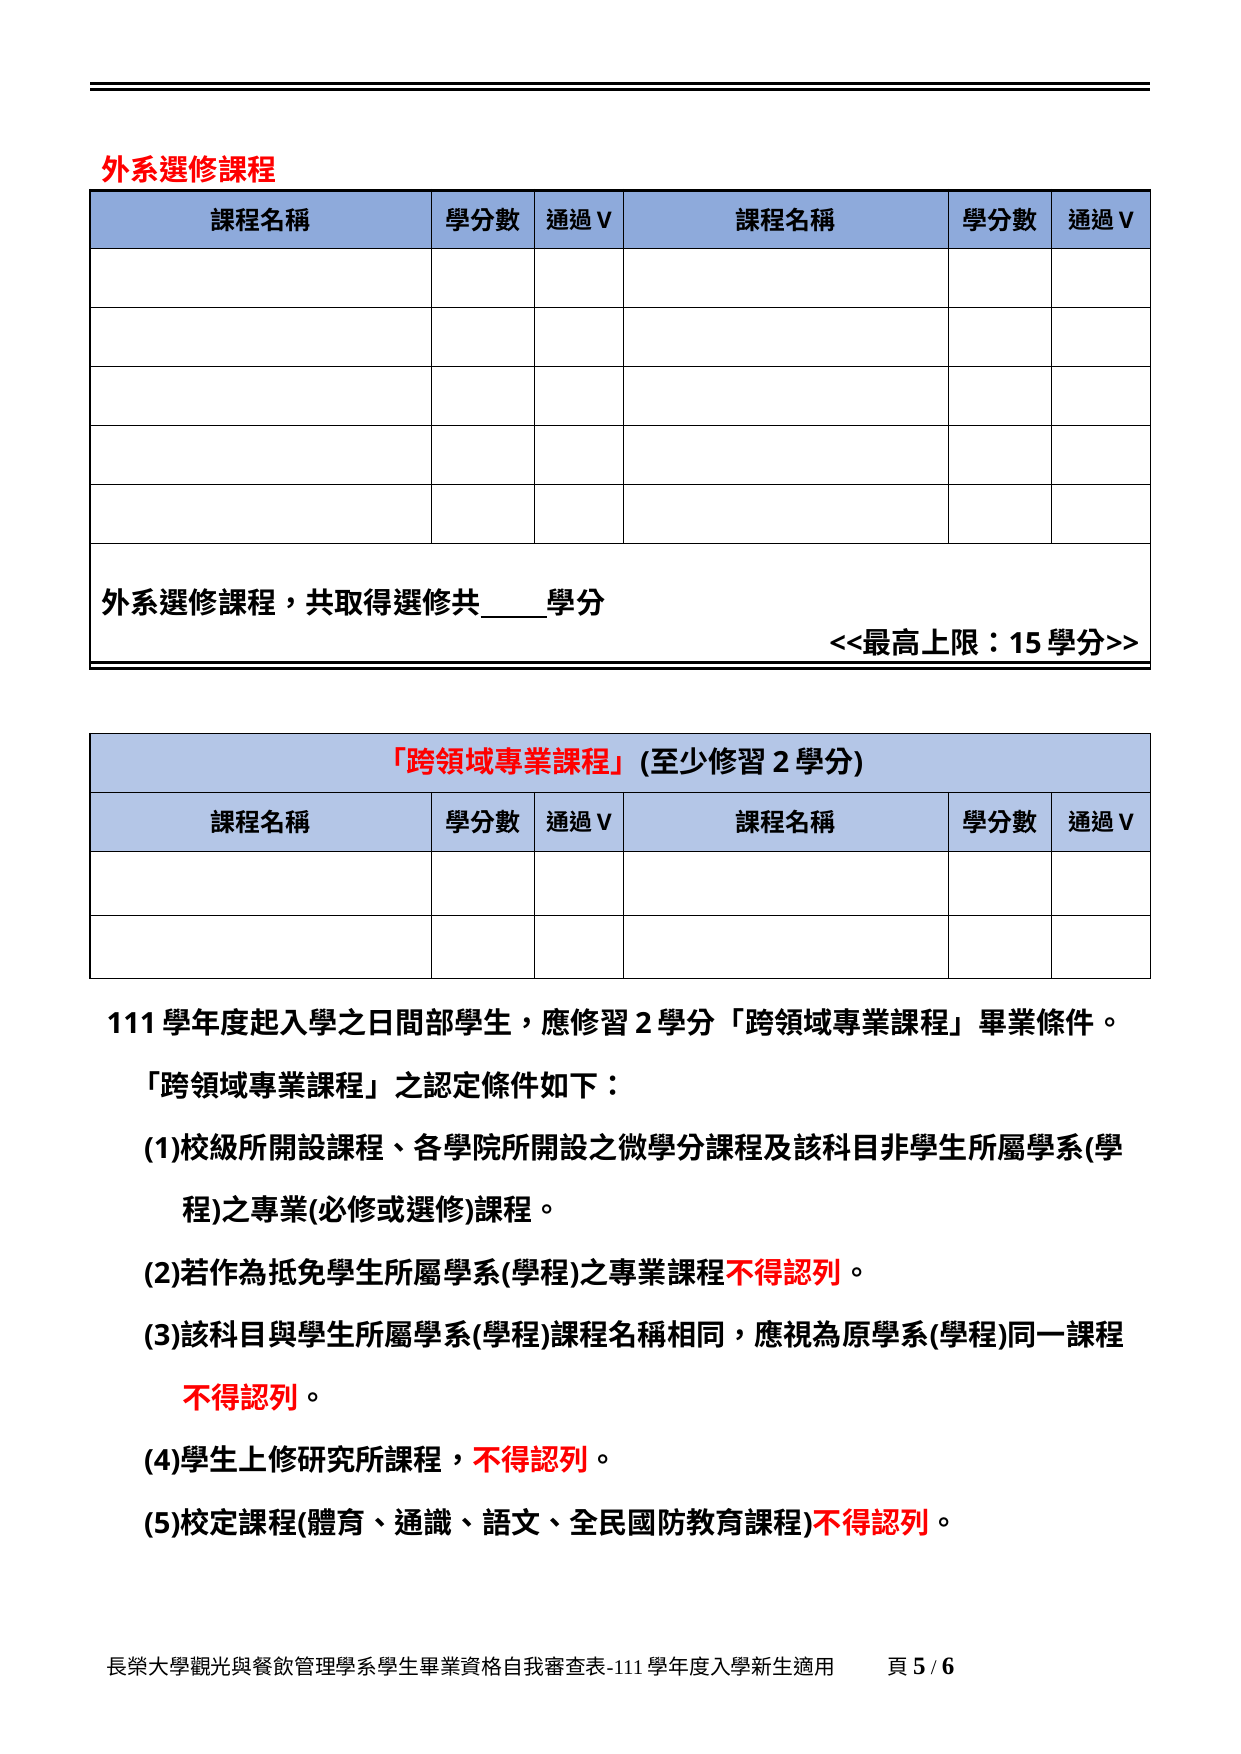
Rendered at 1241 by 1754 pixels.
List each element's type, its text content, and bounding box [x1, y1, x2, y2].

text (5)校定課程(體育、通識、語文、全民國防教育課程)不得認列。 [144, 1479, 1134, 1542]
table_cell 學分數 [949, 793, 1051, 851]
table_cell [535, 249, 623, 307]
table_cell 課程名稱 [91, 192, 431, 248]
table_cell [949, 916, 1051, 978]
table_cell [949, 426, 1051, 484]
table_cell 課程名稱 [624, 192, 948, 248]
table_header 「跨領域專業課程」(至少修習2學分) [91, 734, 1150, 792]
table_cell [949, 308, 1051, 366]
table_cell [624, 852, 948, 914]
table_cell [949, 367, 1051, 425]
table_cell [535, 852, 623, 914]
table_cell [1052, 916, 1150, 978]
table_cell 課程名稱 [91, 793, 431, 851]
text 111學年度起入學之日間部學生，應修習2學分「跨領域專業課程」畢業條件。 [106, 979, 1134, 1042]
table_cell [535, 916, 623, 978]
table_cell 課程名稱 [624, 793, 948, 851]
table_cell [1052, 308, 1150, 366]
table_cell 外系選修課程 [90, 91, 1150, 189]
table_cell [432, 249, 534, 307]
table_cell [949, 485, 1051, 543]
table_cell [91, 852, 431, 914]
table_cell [432, 426, 534, 484]
text 「跨領域專業課程」之認定條件如下： [131, 1042, 1134, 1104]
table_cell [432, 916, 534, 978]
table_cell [1052, 249, 1150, 307]
table_cell 通過V [1052, 192, 1150, 248]
table_cell [91, 249, 431, 307]
table_cell [1052, 852, 1150, 914]
table_cell [432, 485, 534, 543]
table_cell [949, 852, 1051, 914]
table_cell [624, 916, 948, 978]
table_cell [432, 852, 534, 914]
text (2)若作為抵免學生所屬學系(學程)之專業課程不得認列。 [144, 1229, 1134, 1292]
table_cell [535, 367, 623, 425]
table_cell [624, 367, 948, 425]
table_cell 外系選修課程，共取得選修共 學分 <<最高上限：15學分>> [91, 544, 1150, 661]
table_cell [624, 249, 948, 307]
text (3)該科目與學生所屬學系(學程)課程名稱相同，應視為原學系(學程)同一課程不得認列。 [144, 1292, 1134, 1417]
table_cell [91, 367, 431, 425]
table_cell [91, 426, 431, 484]
table_cell [1052, 426, 1150, 484]
table_cell [432, 308, 534, 366]
table_cell [91, 308, 431, 366]
table_cell [624, 485, 948, 543]
table_cell 通過V [1052, 793, 1150, 851]
table_cell [91, 485, 431, 543]
table_cell 通過V [535, 793, 623, 851]
table_cell [535, 485, 623, 543]
table_cell [949, 249, 1051, 307]
table_cell [535, 426, 623, 484]
text (1)校級所開設課程、各學院所開設之微學分課程及該科目非學生所屬學系(學程)之專業(必修或選修)課程。 [144, 1104, 1134, 1229]
table_cell [624, 308, 948, 366]
table_cell [624, 426, 948, 484]
table_cell [91, 916, 431, 978]
table_cell [1052, 367, 1150, 425]
table_cell 學分數 [949, 192, 1051, 248]
table_cell 通過V [535, 192, 623, 248]
table_cell 學分數 [432, 793, 534, 851]
table_cell 學分數 [432, 192, 534, 248]
table_cell [432, 367, 534, 425]
table_cell [535, 308, 623, 366]
table_cell [1052, 485, 1150, 543]
text (4)學生上修研究所課程，不得認列。 [144, 1417, 1134, 1479]
